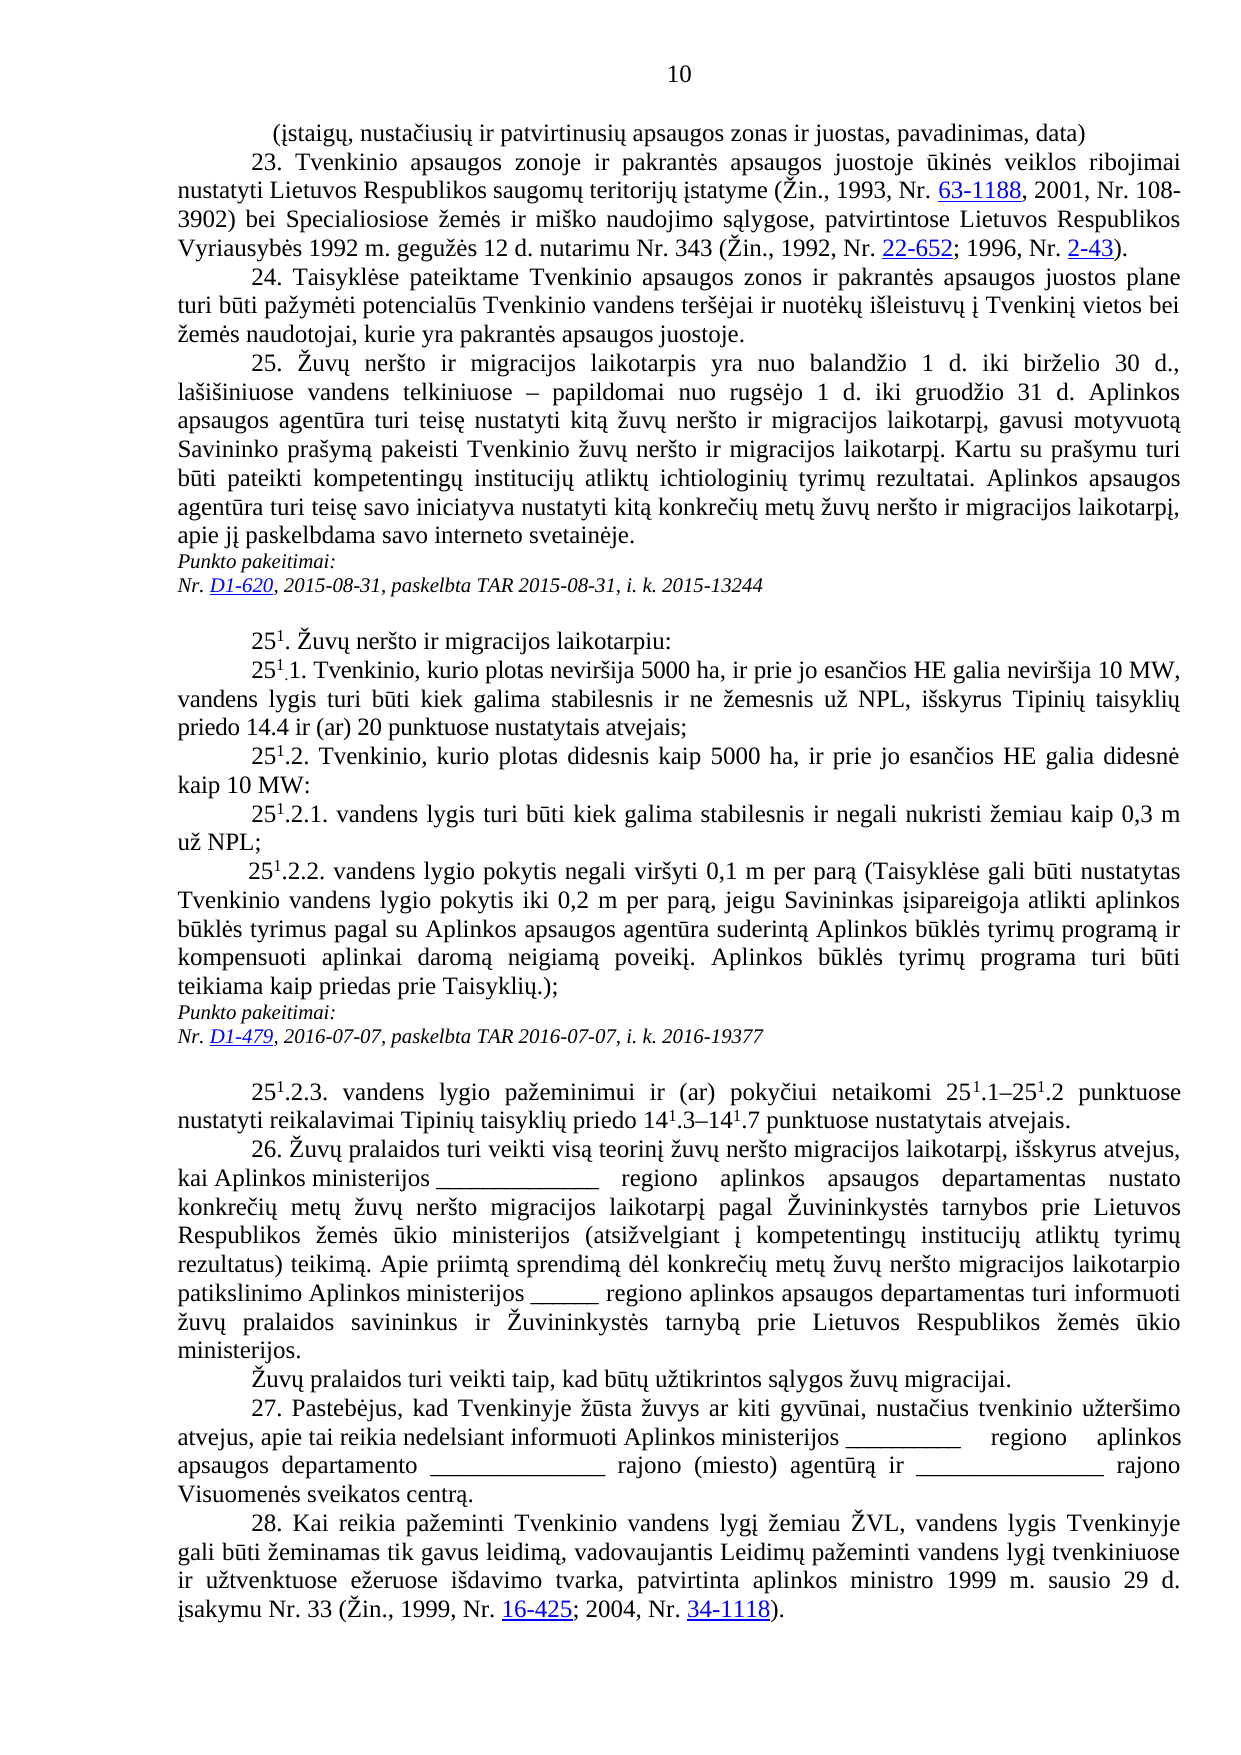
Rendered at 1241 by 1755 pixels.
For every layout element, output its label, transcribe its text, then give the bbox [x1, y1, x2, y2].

text 251.2.1. vandens lygis turi būti kiek galima stabilesnis ir negali nukristi žemiau kaip 0,3 m už NPL; [177, 799, 1181, 856]
text 26. Žuvų pralaidos turi veikti visą teorinį žuvų neršto migracijos laikotarpį, išskyrus atvejus, kai Aplinkos ministerijos regiono aplinkos apsaugos departamentas nustato konkrečių metų žuvų neršto migracijos laikotarpį pagal Žuvininkystės tarnybos prie Lietuvos Respublikos žemės ūkio ministerijos (atsižvelgiant į kompetentingų institucijų atliktų tyrimų rezultatus) teikimą. Apie priimtą sprendimą dėl konkrečių metų žuvų neršto migracijos laikotarpio patikslinimo Aplinkos ministerijos regiono aplinkos apsaugos departamentas turi informuoti žuvų pralaidos savininkus ir Žuvininkystės tarnybą prie Lietuvos Respublikos žemės ūkio ministerijos. [177, 1134, 1181, 1364]
text Punkto pakeitimai: [177, 549, 1181, 573]
text Punkto pakeitimai: [177, 1000, 1181, 1024]
text 24. Taisyklėse pateiktame Tvenkinio apsaugos zonos ir pakrantės apsaugos juostos plane turi būti pažymėti potencialūs Tvenkinio vandens teršėjai ir nuotėkų išleistuvų į Tvenkinį vietos bei žemės naudotojai, kurie yra pakrantės apsaugos juostoje. [177, 262, 1181, 348]
text 25. Žuvų neršto ir migracijos laikotarpis yra nuo balandžio 1 d. iki birželio 30 d., lašišiniuose vandens telkiniuose – papildomai nuo rugsėjo 1 d. iki gruodžio 31 d. Aplinkos apsaugos agentūra turi teisę nustatyti kitą žuvų neršto ir migracijos laikotarpį, gavusi motyvuotą Savininko prašymą pakeisti Tvenkinio žuvų neršto ir migracijos laikotarpį. Kartu su prašymu turi būti pateikti kompetentingų institucijų atliktų ichtiologinių tyrimų rezultatai. Aplinkos apsaugos agentūra turi teisę savo iniciatyva nustatyti kitą konkrečių metų žuvų neršto ir migracijos laikotarpį, apie jį paskelbdama savo interneto svetainėje. [177, 348, 1181, 549]
text Žuvų pralaidos turi veikti taip, kad būtų užtikrintos sąlygos žuvų migracijai. [177, 1364, 1181, 1393]
text Nr. D1-620, 2015-08-31, paskelbta TAR 2015-08-31, i. k. 2015-13244 [177, 573, 1181, 597]
text 251.1. Tvenkinio, kurio plotas neviršija 5000 ha, ir prie jo esančios HE galia neviršija 10 MW, vandens lygis turi būti kiek galima stabilesnis ir ne žemesnis už NPL, išskyrus Tipinių taisyklių priedo 14.4 ir (ar) 20 punktuose nustatytais atvejais; [177, 655, 1181, 741]
text 27. Pastebėjus, kad Tvenkinyje žūsta žuvys ar kiti gyvūnai, nustačius tvenkinio užteršimo atvejus, apie tai reikia nedelsiant informuoti Aplinkos ministerijos regiono aplinkos apsaugos departamento ______________ rajono (miesto) agentūrą ir _______________ rajono Visuomenės sveikatos centrą. [177, 1393, 1181, 1508]
text 251.2.2. vandens lygio pokytis negali viršyti 0,1 m per parą (Taisyklėse gali būti nustatytas Tvenkinio vandens lygio pokytis iki 0,2 m per parą, jeigu Savininkas įsipareigoja atlikti aplinkos būklės tyrimus pagal su Aplinkos apsaugos agentūra suderintą Aplinkos būklės tyrimų programą ir kompensuoti aplinkai daromą neigiamą poveikį. Aplinkos būklės tyrimų programa turi būti teikiama kaip priedas prie Taisyklių.); [177, 856, 1181, 1000]
text 28. Kai reikia pažeminti Tvenkinio vandens lygį žemiau ŽVL, vandens lygis Tvenkinyje gali būti žeminamas tik gavus leidimą, vadovaujantis Leidimų pažeminti vandens lygį tvenkiniuose ir užtvenktuose ežeruose išdavimo tvarka, patvirtinta aplinkos ministro 1999 m. sausio 29 d. įsakymu Nr. 33 (Žin., 1999, Nr. 16-425; 2004, Nr. 34-1118). [177, 1508, 1181, 1623]
text (įstaigų, nustačiusių ir patvirtinusių apsaugos zonas ir juostas, pavadinimas, data) [177, 118, 1181, 147]
text 23. Tvenkinio apsaugos zonoje ir pakrantės apsaugos juostoje ūkinės veiklos ribojimai nustatyti Lietuvos Respublikos saugomų teritorijų įstatyme (Žin., 1993, Nr. 63-1188, 2001, Nr. 108-3902) bei Specialiosiose žemės ir miško naudojimo sąlygose, patvirtintose Lietuvos Respublikos Vyriausybės 1992 m. gegužės 12 d. nutarimu Nr. 343 (Žin., 1992, Nr. 22-652; 1996, Nr. 2-43). [177, 147, 1181, 262]
text 251.2. Tvenkinio, kurio plotas didesnis kaip 5000 ha, ir prie jo esančios HE galia didesnė kaip 10 MW: [177, 741, 1181, 799]
text 251. Žuvų neršto ir migracijos laikotarpiu: [177, 626, 1181, 655]
text Nr. D1-479, 2016-07-07, paskelbta TAR 2016-07-07, i. k. 2016-19377 [177, 1024, 1181, 1048]
text 251.2.3. vandens lygio pažeminimui ir (ar) pokyčiui netaikomi 251.1–251.2 punktuose nustatyti reikalavimai Tipinių taisyklių priedo 141.3–141.7 punktuose nustatytais atvejais. [177, 1077, 1181, 1134]
